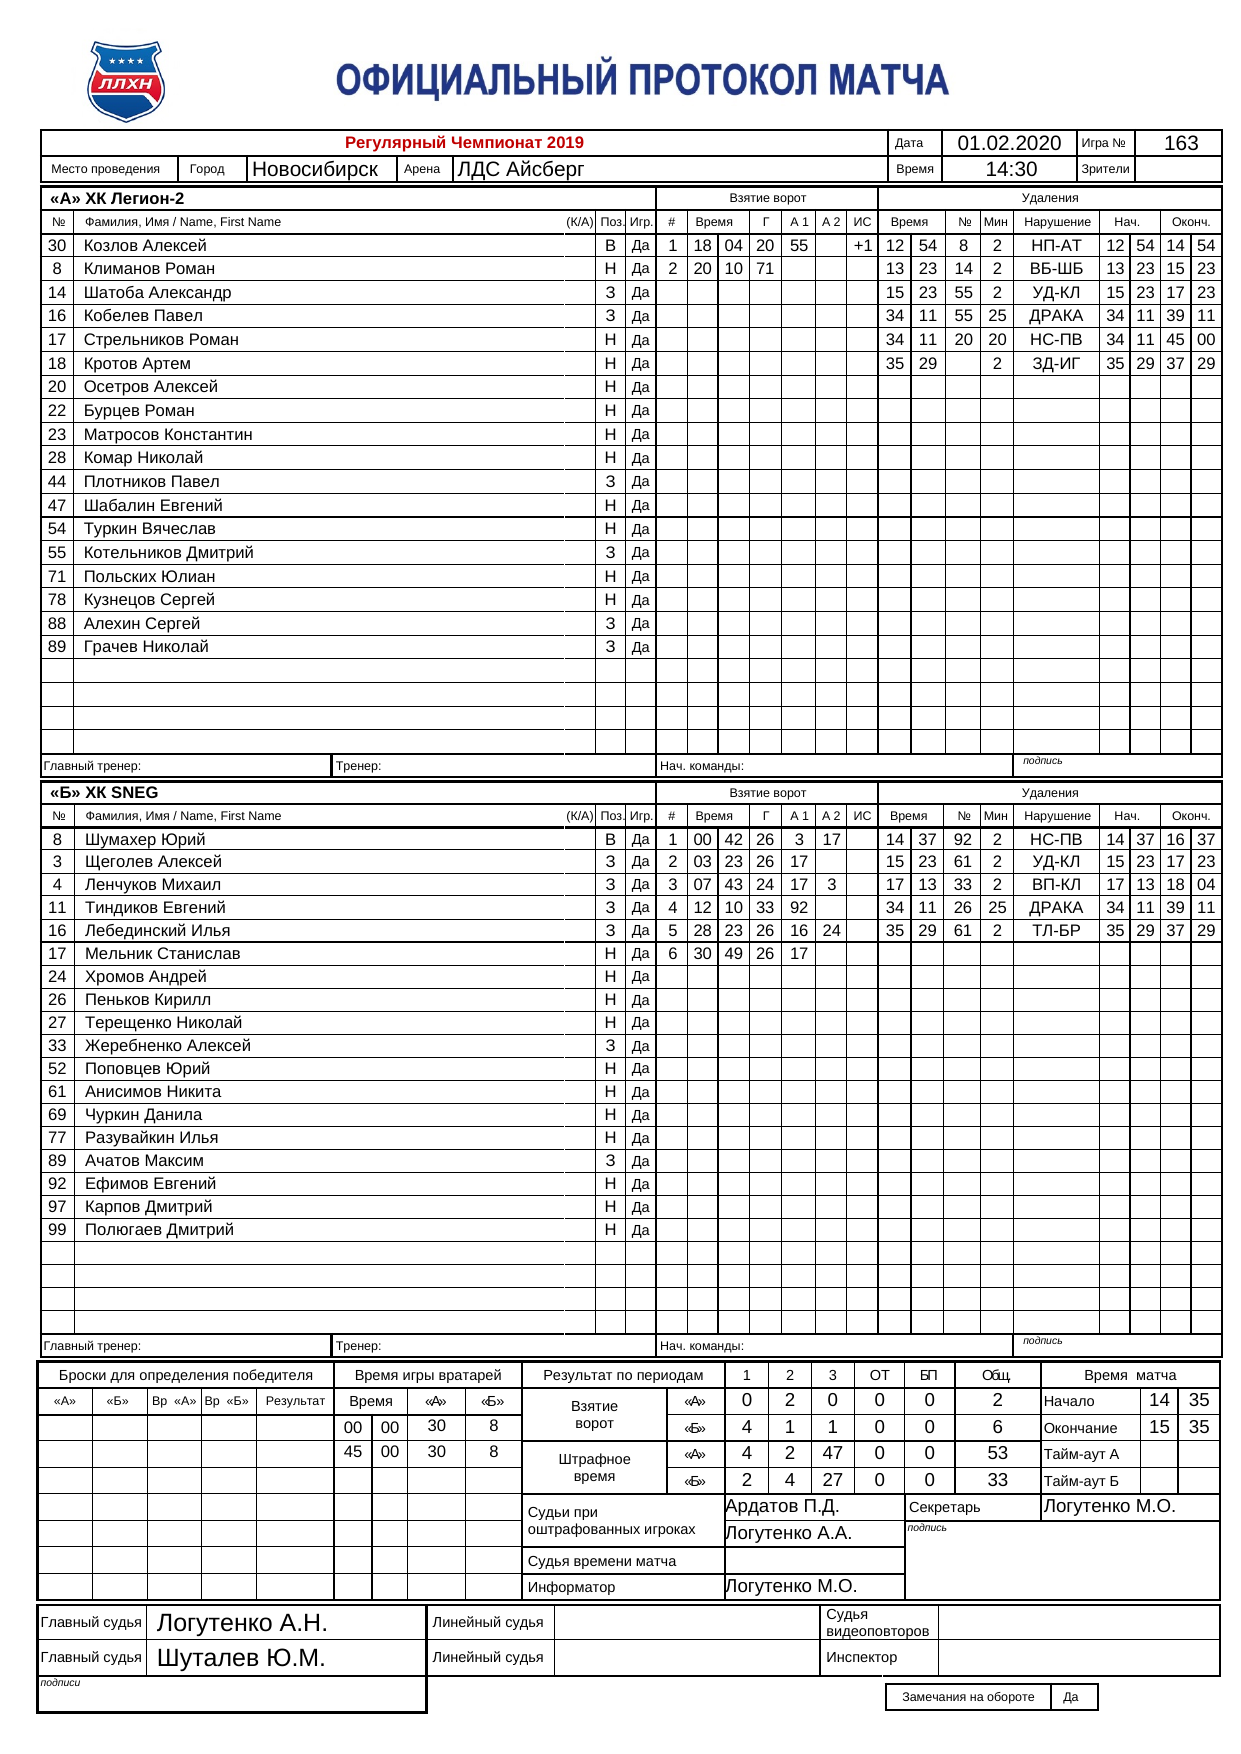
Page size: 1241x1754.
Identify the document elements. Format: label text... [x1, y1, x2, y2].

table_cell [981, 943, 1013, 964]
table_cell [782, 541, 815, 564]
table_cell [981, 588, 1013, 611]
table_cell [981, 636, 1013, 658]
table_cell [565, 1127, 595, 1149]
table_cell 10 [719, 257, 749, 280]
table_cell [39, 1494, 92, 1520]
table_header 2 [769, 1363, 811, 1387]
table_cell 16 [42, 305, 73, 327]
table_cell [1161, 730, 1190, 753]
table_cell 35 [879, 352, 910, 374]
table_cell В [596, 829, 625, 849]
table_cell 89 [42, 1150, 74, 1172]
table_cell [42, 707, 73, 729]
table_cell Н [596, 1196, 625, 1218]
table_cell [750, 446, 781, 469]
table_cell [750, 376, 781, 398]
table_cell [944, 1196, 980, 1218]
table_cell [39, 1468, 92, 1493]
table_cell Кузнецов Сергей [74, 588, 564, 611]
table_cell [1014, 376, 1099, 398]
table_cell [912, 1196, 943, 1218]
table_cell Тайм-аут А [1042, 1441, 1140, 1467]
table_cell [657, 588, 687, 611]
table_cell [148, 1574, 201, 1599]
table_cell [750, 1081, 781, 1103]
table_cell ЛДС Айсберг [454, 157, 887, 181]
table_cell З [596, 920, 625, 941]
table_cell [847, 636, 877, 658]
table_cell [782, 1265, 815, 1287]
table_cell [42, 1265, 74, 1287]
table_cell Нарушение [1014, 211, 1099, 233]
table_cell [879, 1311, 910, 1333]
table_cell [657, 1012, 687, 1033]
table_cell [688, 683, 717, 706]
table_cell [1014, 659, 1099, 682]
table_cell [42, 730, 73, 753]
table_header «Б» ХК SNEG [42, 783, 655, 803]
table_cell Место проведения [42, 157, 177, 181]
table_cell [946, 730, 980, 753]
table_cell [1192, 1242, 1221, 1264]
table_cell Алехин Сергей [74, 612, 564, 634]
table_cell [816, 1104, 846, 1126]
table_cell [944, 1035, 980, 1057]
table_header Замечания на обороте [887, 1685, 1050, 1709]
table_cell [1100, 730, 1129, 753]
table_cell [1192, 1219, 1221, 1241]
table_cell [719, 399, 749, 422]
table_cell [657, 1242, 687, 1264]
table_cell [816, 399, 846, 422]
table_cell [657, 636, 687, 658]
table_cell [719, 683, 749, 706]
table_cell [981, 1127, 1013, 1149]
table_cell [148, 1547, 201, 1573]
table_cell [981, 730, 1013, 753]
table_cell Матросов Константин [74, 423, 564, 445]
table_cell [1161, 612, 1190, 634]
table_cell [816, 494, 846, 516]
table_cell [1014, 1081, 1099, 1103]
table_cell Да [626, 850, 655, 872]
table_cell [816, 518, 846, 540]
table_cell [946, 470, 980, 493]
table_cell [93, 1574, 147, 1599]
table_cell Судья видеоповторов [821, 1606, 938, 1639]
table_cell [847, 1265, 877, 1287]
table_cell [1161, 659, 1190, 682]
table_cell [879, 470, 910, 493]
table_cell 1 [657, 829, 687, 849]
table_cell № [42, 805, 74, 826]
table_cell [626, 659, 655, 682]
table_cell [726, 1548, 904, 1573]
table_cell УД-КЛ [1014, 281, 1099, 303]
table_cell [1161, 989, 1190, 1011]
table_cell [816, 636, 846, 658]
table_cell [1131, 470, 1160, 493]
table_cell Оконч. [1161, 805, 1221, 826]
table_cell З [596, 1035, 625, 1057]
table_cell 13 [1100, 257, 1129, 280]
table_cell [981, 1242, 1013, 1264]
table_cell [565, 1173, 595, 1195]
table_cell [74, 707, 564, 729]
table_cell [565, 1012, 595, 1033]
table_cell [750, 1035, 781, 1057]
table_cell Н [596, 588, 625, 611]
table_cell [75, 1265, 564, 1287]
table_cell [565, 494, 595, 516]
table_cell Н [596, 328, 625, 351]
table_cell [879, 1219, 910, 1241]
table_cell [565, 446, 595, 469]
table_cell [1014, 1311, 1099, 1333]
table_cell З [596, 541, 625, 564]
table_cell 8 [466, 1441, 521, 1467]
table_cell Фамилия, Имя / Name, First Name [74, 211, 565, 233]
table_cell [1099, 1682, 1220, 1711]
table_cell [879, 989, 910, 1011]
table_cell 2 [981, 235, 1013, 256]
table_cell [1192, 1104, 1221, 1126]
table_cell [750, 1127, 781, 1149]
table_cell [688, 1265, 717, 1287]
table_cell [944, 1081, 980, 1103]
table_cell [373, 1521, 407, 1546]
table_cell [750, 1196, 781, 1218]
table_cell З [596, 305, 625, 327]
table_cell 61 [944, 920, 980, 941]
table_cell [1161, 1219, 1190, 1241]
table_cell [565, 352, 595, 374]
table_cell 11 [1131, 896, 1160, 918]
table_cell [719, 565, 749, 587]
table_cell [912, 989, 943, 1011]
table_cell Ефимов Евгений [75, 1173, 564, 1195]
table_cell [1014, 399, 1099, 422]
table_cell 34 [1100, 305, 1129, 327]
table_cell [1014, 966, 1099, 987]
table_cell [335, 1574, 371, 1599]
table_cell А 2 [816, 805, 846, 826]
table_cell [1100, 1081, 1129, 1103]
table_cell [750, 399, 781, 422]
table_cell [657, 1104, 687, 1126]
table_cell [657, 376, 687, 398]
table_cell [626, 683, 655, 706]
table_cell [257, 1494, 333, 1520]
table_cell Комар Николай [74, 446, 564, 469]
table_cell 5 [657, 920, 687, 941]
table_cell [657, 518, 687, 540]
table_cell НС-ПВ [1014, 829, 1099, 849]
table_cell Шатоба Александр [74, 281, 564, 303]
table_cell [373, 1468, 407, 1493]
table_cell [719, 494, 749, 516]
table_cell [657, 423, 687, 445]
table_cell 34 [879, 896, 910, 918]
table_cell [1161, 1127, 1190, 1149]
table_cell Да [626, 541, 655, 564]
table_cell [1100, 1035, 1129, 1057]
table_cell [565, 1058, 595, 1079]
table_cell [93, 1441, 147, 1467]
table_header Игра № [1078, 131, 1134, 155]
table_cell [565, 612, 595, 634]
table_cell [148, 1441, 201, 1467]
table_cell [565, 565, 595, 587]
table_cell 33 [750, 896, 781, 918]
table_cell [782, 399, 815, 422]
table_cell 0 [905, 1468, 954, 1493]
table_cell [847, 1081, 877, 1103]
table_cell [1131, 541, 1160, 564]
table_cell Время [335, 1389, 407, 1413]
table_cell [1131, 636, 1160, 658]
table_cell [1131, 1058, 1160, 1079]
table_cell 2 [981, 874, 1013, 895]
table_cell [879, 1012, 910, 1033]
table_cell [1192, 423, 1221, 445]
table_cell [879, 1173, 910, 1195]
table_cell [816, 989, 846, 1011]
table_cell [719, 470, 749, 493]
table_cell Шуталев Ю.М. [147, 1640, 425, 1675]
table_cell [1014, 470, 1099, 493]
table_cell Взятие ворот [523, 1389, 666, 1440]
table_cell [719, 588, 749, 611]
table_cell [879, 1150, 910, 1172]
table_cell [847, 352, 877, 374]
table_cell [719, 376, 749, 398]
table_cell [1100, 494, 1129, 516]
table_cell [1192, 943, 1221, 964]
table_cell [719, 518, 749, 540]
table_cell 2 [981, 257, 1013, 280]
table_cell 12 [1100, 235, 1129, 256]
table_cell [944, 1265, 980, 1287]
table_cell [1100, 588, 1129, 611]
table_cell [719, 1219, 749, 1241]
table_cell 39 [1161, 896, 1190, 918]
table_cell [816, 966, 846, 987]
table_cell 78 [42, 588, 73, 611]
table_cell Да [626, 1127, 655, 1149]
table_header Да [1052, 1685, 1097, 1709]
table_cell Город [179, 157, 246, 181]
table_cell # [657, 805, 687, 826]
table_cell [1100, 1012, 1129, 1033]
table_cell [782, 989, 815, 1011]
table_cell подпись [906, 1522, 1219, 1599]
table_cell Н [596, 1081, 625, 1103]
table_cell [816, 446, 846, 469]
table_cell 2 [769, 1442, 811, 1467]
table_cell 23 [912, 257, 945, 280]
table_cell 29 [1131, 920, 1160, 941]
table_cell Секретарь [906, 1495, 1040, 1520]
table_cell [750, 518, 781, 540]
table_header Взятие ворот [657, 188, 877, 209]
table_cell [202, 1547, 256, 1573]
table_cell Полюгаев Дмитрий [75, 1219, 564, 1241]
table_cell 0 [855, 1415, 904, 1440]
table_cell [408, 1468, 465, 1493]
table_cell [750, 588, 781, 611]
table_cell [688, 966, 717, 987]
table_cell [1192, 376, 1221, 398]
table_cell [816, 943, 846, 964]
table_cell [912, 1012, 943, 1033]
table_cell [816, 376, 846, 398]
table_cell З [596, 612, 625, 634]
table_cell [750, 305, 781, 327]
table_cell 8 [42, 829, 74, 849]
table_cell Кобелев Павел [74, 305, 564, 327]
table_cell [750, 352, 781, 374]
table_cell «А» [668, 1389, 724, 1413]
table_cell [688, 281, 717, 303]
table_cell [39, 1441, 92, 1467]
table_cell [1100, 541, 1129, 564]
table_cell [657, 1196, 687, 1218]
table_cell [565, 1288, 595, 1310]
table_cell [912, 1127, 943, 1149]
table_cell [1100, 376, 1129, 398]
table_cell [750, 1058, 781, 1079]
table_cell [816, 541, 846, 564]
table_cell 1 [657, 235, 687, 256]
table_cell [373, 1574, 407, 1599]
table_cell 37 [1192, 829, 1221, 849]
table_cell [879, 1104, 910, 1126]
table_cell [565, 305, 595, 327]
table_cell Время [889, 157, 941, 181]
table_cell [750, 565, 781, 587]
table_cell [719, 1173, 749, 1195]
table_cell [816, 730, 846, 753]
table_cell 20 [946, 328, 980, 351]
table_cell 45 [335, 1441, 371, 1467]
table_cell 61 [42, 1081, 74, 1103]
table_cell 25 [981, 896, 1013, 918]
table_cell 14 [1100, 829, 1129, 849]
table_cell Окончание [1042, 1415, 1140, 1440]
table_cell 2 [657, 257, 687, 280]
table_cell [202, 1521, 256, 1546]
table_cell [847, 518, 877, 540]
table_cell «А» [668, 1442, 724, 1467]
table_cell [1014, 943, 1099, 964]
table_cell Да [626, 966, 655, 987]
table_cell Шабалин Евгений [74, 494, 564, 516]
table_cell Нач. [1100, 211, 1160, 233]
table_cell [912, 470, 945, 493]
table_cell 55 [946, 281, 980, 303]
table_cell [1131, 518, 1160, 540]
table_header 163 [1136, 131, 1221, 155]
table_cell [912, 1242, 943, 1264]
table_cell [565, 1242, 595, 1264]
table_cell [782, 1127, 815, 1149]
table_cell [912, 636, 945, 658]
table_cell [1014, 541, 1099, 564]
table_cell [944, 1012, 980, 1033]
table_cell [202, 1494, 256, 1520]
table_cell [782, 1035, 815, 1057]
table_cell [1192, 1173, 1221, 1195]
table_cell [688, 376, 717, 398]
table_cell 34 [1100, 896, 1129, 918]
table_header Время матча [1042, 1363, 1219, 1387]
table_cell [879, 966, 910, 987]
table_cell [1100, 1288, 1129, 1310]
table_cell 1 [812, 1415, 854, 1440]
table_cell [912, 446, 945, 469]
table_cell [1161, 966, 1190, 987]
table_cell [565, 707, 595, 729]
table_cell Логутенко М.О. [1042, 1495, 1219, 1520]
table_cell [202, 1468, 256, 1493]
table_cell Н [596, 1127, 625, 1149]
table_cell 20 [42, 376, 73, 398]
table_cell [688, 1173, 717, 1195]
table_cell 92 [782, 896, 815, 918]
table_cell [93, 1468, 147, 1493]
table_header Дата [889, 131, 941, 155]
table_cell Да [626, 1104, 655, 1126]
table_cell [1131, 1150, 1160, 1172]
table_cell [750, 707, 781, 729]
table_cell 16 [1161, 829, 1190, 849]
table_cell 23 [1192, 257, 1221, 280]
table_cell [688, 989, 717, 1011]
table_cell [42, 683, 73, 706]
table_cell Н [596, 1173, 625, 1195]
table_cell [879, 1242, 910, 1264]
table_cell [847, 1035, 877, 1057]
table_cell [847, 989, 877, 1011]
table_cell 3 [657, 874, 687, 895]
table_cell [1192, 541, 1221, 564]
table_cell [335, 1468, 371, 1493]
table_cell [1014, 730, 1099, 753]
table_cell [565, 850, 595, 872]
table_cell 35 [1179, 1389, 1219, 1413]
table_cell [1192, 1035, 1221, 1057]
table_cell [1131, 1265, 1160, 1287]
table_cell [688, 588, 717, 611]
table_cell [912, 399, 945, 422]
table_cell 37 [1161, 352, 1190, 374]
table_cell [912, 1104, 943, 1126]
table_cell 16 [42, 920, 74, 941]
table_cell Логутенко А.Н. [147, 1606, 425, 1639]
table_cell [944, 1173, 980, 1195]
table_cell Да [626, 235, 655, 256]
table_cell [688, 541, 717, 564]
table_cell [1161, 1242, 1190, 1264]
table_cell [946, 659, 980, 682]
table_cell [782, 1104, 815, 1126]
table_cell [912, 376, 945, 398]
table_cell [782, 588, 815, 611]
table_cell [688, 1127, 717, 1149]
table_cell [1192, 1196, 1221, 1218]
table_cell 92 [42, 1173, 74, 1195]
table_cell [626, 1242, 655, 1264]
table_cell [750, 494, 781, 516]
table_cell 12 [879, 235, 910, 256]
table_header Регулярный Чемпионат 2019 [42, 131, 887, 155]
table_cell 44 [42, 470, 73, 493]
table_cell Вр «А» [148, 1389, 201, 1413]
table_cell [1131, 588, 1160, 611]
table_cell Н [596, 446, 625, 469]
table_cell [565, 829, 595, 849]
table_cell 3 [782, 829, 815, 849]
table_cell [847, 1173, 877, 1195]
table_cell [688, 612, 717, 634]
table_cell [1131, 943, 1160, 964]
table_cell [657, 494, 687, 516]
table_cell [688, 565, 717, 587]
table_cell 26 [42, 989, 74, 1011]
table_cell [688, 328, 717, 351]
table_cell [719, 1265, 749, 1287]
table_cell [981, 707, 1013, 729]
table_header Общ. [956, 1363, 1040, 1387]
table_cell Осетров Алексей [74, 376, 564, 398]
table_cell [946, 518, 980, 540]
table_cell 12 [688, 896, 717, 918]
table_cell Арена [398, 157, 452, 181]
table_cell 6 [956, 1415, 1040, 1440]
table_cell [565, 1311, 595, 1333]
table_cell Н [596, 943, 625, 964]
table_cell [257, 1416, 333, 1440]
table_cell [946, 588, 980, 611]
table_cell [1161, 1081, 1190, 1103]
table_cell [565, 235, 595, 256]
table_cell Мин [981, 211, 1013, 233]
table_cell [719, 1035, 749, 1057]
table_cell [1192, 612, 1221, 634]
table_cell [39, 1547, 92, 1573]
table_cell [596, 707, 625, 729]
table_cell [782, 636, 815, 658]
table_cell [1161, 683, 1190, 706]
table_cell Нач. [1100, 805, 1160, 826]
table_cell [912, 659, 945, 682]
table_cell [688, 352, 717, 374]
table_cell [946, 399, 980, 422]
table_cell 4 [657, 896, 687, 918]
table_cell [42, 659, 73, 682]
table_cell 11 [1192, 305, 1221, 327]
table_cell Главный судья [39, 1640, 146, 1675]
table_cell [1179, 1468, 1219, 1493]
table_cell 53 [956, 1442, 1040, 1467]
table_cell Туркин Вячеслав [74, 518, 564, 540]
table_cell [1100, 399, 1129, 422]
table_cell [688, 1311, 717, 1333]
table_cell 47 [812, 1442, 854, 1467]
table_cell Ленчуков Михаил [75, 874, 564, 895]
table_cell [1131, 1242, 1160, 1264]
table_cell [782, 683, 815, 706]
table_cell [373, 1547, 407, 1573]
table_cell Тренер: [333, 755, 655, 776]
table_cell [879, 730, 910, 753]
table_cell «Б» [668, 1415, 724, 1440]
table_cell ВБ-ШБ [1014, 257, 1099, 280]
table_cell [782, 730, 815, 753]
table_cell [257, 1441, 333, 1467]
table_cell [1014, 636, 1099, 658]
table_cell Н [596, 966, 625, 987]
table_cell [408, 1494, 465, 1520]
table_cell [565, 281, 595, 303]
table_cell [1192, 683, 1221, 706]
table_cell ЗД-ИГ [1014, 352, 1099, 374]
table_cell 54 [912, 235, 945, 256]
table_cell [202, 1441, 256, 1467]
table_cell [1014, 1058, 1099, 1079]
table_cell [1131, 1104, 1160, 1126]
table_cell 6 [657, 943, 687, 964]
table_cell 26 [750, 943, 781, 964]
table_cell Фамилия, Имя / Name, First Name [75, 805, 565, 826]
table_cell [816, 305, 846, 327]
table_cell 88 [42, 612, 73, 634]
table_cell Да [626, 1081, 655, 1103]
table_cell [565, 966, 595, 987]
table_cell [847, 1288, 877, 1310]
table_cell [466, 1468, 521, 1493]
table_cell [1161, 1150, 1190, 1172]
table_header Удаления [879, 188, 1221, 209]
table_cell [719, 1127, 749, 1149]
table_cell [657, 281, 687, 303]
table_cell [981, 470, 1013, 493]
table_cell Судья времени матча [523, 1548, 724, 1573]
table_cell [1100, 1219, 1129, 1241]
table_cell [657, 565, 687, 587]
table_cell Главный тренер: [42, 1335, 330, 1356]
table_cell 3 [42, 850, 74, 872]
table_cell [782, 352, 815, 374]
table_cell подпись [1014, 1335, 1221, 1356]
table_cell [782, 518, 815, 540]
table_cell 24 [42, 966, 74, 987]
table_cell 14:30 [943, 157, 1076, 181]
table_cell [816, 423, 846, 445]
table_cell [847, 874, 877, 895]
table_cell 29 [1192, 352, 1221, 374]
table_cell [1131, 1127, 1160, 1149]
table_cell [847, 1311, 877, 1333]
table_cell З [596, 874, 625, 895]
table_cell [1161, 518, 1190, 540]
table_cell [912, 518, 945, 540]
table_cell Судьи при оштрафованных игроках [523, 1495, 724, 1546]
table_cell [912, 541, 945, 564]
table_cell [750, 1242, 781, 1264]
table_cell [1192, 730, 1221, 753]
table_cell Да [626, 399, 655, 422]
table_header Взятие ворот [657, 783, 877, 803]
table_cell [879, 541, 910, 564]
table_cell [1014, 1127, 1099, 1149]
table_cell [1100, 1127, 1129, 1149]
table_cell [981, 376, 1013, 398]
table_cell [782, 328, 815, 351]
table_cell [981, 659, 1013, 682]
table_cell [750, 1219, 781, 1241]
table_cell [596, 659, 625, 682]
table_cell [565, 541, 595, 564]
table_cell З [596, 896, 625, 918]
table_cell [688, 1150, 717, 1172]
table_cell [816, 1058, 846, 1079]
table_cell 35 [1179, 1415, 1219, 1440]
table_cell [93, 1416, 147, 1440]
table_cell [981, 1035, 1013, 1057]
table_cell [1131, 446, 1160, 469]
table_cell 2 [769, 1389, 811, 1413]
table_cell 16 [782, 920, 815, 941]
table_cell [946, 352, 980, 374]
table_cell [335, 1547, 371, 1573]
table_cell 13 [912, 874, 943, 895]
table_cell [1161, 1311, 1190, 1333]
table_cell [657, 659, 687, 682]
table_cell [912, 1150, 943, 1172]
table_cell [555, 1606, 819, 1639]
table_cell [1131, 966, 1160, 987]
table_cell 18 [688, 235, 717, 256]
table_cell Да [626, 281, 655, 303]
table_cell [1100, 612, 1129, 634]
table_cell 18 [1161, 874, 1190, 895]
table_cell Результат [257, 1389, 333, 1413]
table_cell Н [596, 1058, 625, 1079]
table_cell [847, 541, 877, 564]
table_cell [981, 423, 1013, 445]
table_cell [408, 1547, 465, 1573]
table_cell ИС [847, 211, 877, 233]
table_cell [1100, 1196, 1129, 1218]
table_cell Да [626, 1035, 655, 1057]
table_cell [912, 683, 945, 706]
table_cell [565, 518, 595, 540]
table_cell [75, 1242, 564, 1264]
table_cell 2 [956, 1389, 1040, 1413]
table_cell [1014, 588, 1099, 611]
table_header Удаления [879, 783, 1221, 803]
table_cell Котельников Дмитрий [74, 541, 564, 564]
table_cell [719, 1311, 749, 1333]
table_cell [1014, 1242, 1099, 1264]
table_cell Главный судья [39, 1606, 146, 1639]
table_cell [719, 659, 749, 682]
table_cell [981, 683, 1013, 706]
table_cell [750, 1288, 781, 1310]
table_cell [816, 1242, 846, 1264]
table_cell [816, 257, 846, 280]
table_cell 69 [42, 1104, 74, 1126]
table_cell [944, 1219, 980, 1241]
table_cell [657, 352, 687, 374]
table_cell [719, 1288, 749, 1310]
table_cell Поповцев Юрий [75, 1058, 564, 1079]
table_cell 29 [912, 920, 943, 941]
table_cell Линейный судья [428, 1640, 554, 1675]
table_cell [688, 730, 717, 753]
table_cell [816, 470, 846, 493]
table_cell [1100, 966, 1129, 987]
table_cell [816, 707, 846, 729]
table_cell ВП-КЛ [1014, 874, 1099, 895]
table_cell Н [596, 565, 625, 587]
table_cell 17 [782, 874, 815, 895]
table_cell Стрельников Роман [74, 328, 564, 351]
table_cell [1192, 588, 1221, 611]
table_cell [719, 966, 749, 987]
table_cell 24 [816, 920, 846, 941]
table_cell [466, 1574, 521, 1599]
table_cell 25 [981, 305, 1013, 327]
table_cell [1014, 1265, 1099, 1287]
table_cell [657, 470, 687, 493]
table_cell [1161, 1012, 1190, 1033]
table_cell [1192, 1081, 1221, 1103]
table_cell ТЛ-БР [1014, 920, 1099, 941]
table_cell (К/А) [565, 211, 595, 233]
table_cell Кротов Артем [74, 352, 564, 374]
table_cell 2 [657, 850, 687, 872]
table_cell Игр. [626, 211, 655, 233]
table_cell [335, 1494, 371, 1520]
table_cell 00 [1192, 328, 1221, 351]
table_cell 15 [879, 850, 910, 872]
table_cell 14 [879, 829, 910, 849]
table_cell [946, 494, 980, 516]
table_cell [1014, 989, 1099, 1011]
table_cell [1100, 470, 1129, 493]
table_cell [42, 1311, 74, 1333]
table_header БП [905, 1363, 954, 1387]
table_cell 15 [1161, 257, 1190, 280]
table_cell НП-АТ [1014, 235, 1099, 256]
table_cell [688, 636, 717, 658]
table_cell [1014, 446, 1099, 469]
table_cell Время [879, 211, 945, 233]
table_cell [1161, 423, 1190, 445]
table_cell [1161, 1288, 1190, 1310]
table_cell [466, 1494, 521, 1520]
table_cell 0 [855, 1442, 904, 1467]
table_cell 43 [719, 874, 749, 895]
table_cell [257, 1468, 333, 1493]
table_cell 13 [1131, 874, 1160, 895]
table_cell [750, 659, 781, 682]
table_cell [1141, 1468, 1177, 1493]
table_cell [719, 1104, 749, 1126]
table_cell [1161, 1196, 1190, 1218]
table_cell [719, 1150, 749, 1172]
table_cell 42 [719, 829, 749, 849]
table_cell Да [626, 1012, 655, 1033]
table_cell [944, 1127, 980, 1149]
table_cell [782, 494, 815, 516]
table_cell [912, 1035, 943, 1057]
table_cell [1136, 157, 1221, 181]
table_cell [782, 966, 815, 987]
table_cell [596, 1288, 625, 1310]
table_cell [981, 1012, 1013, 1033]
table_cell 17 [42, 943, 74, 964]
table_cell [847, 612, 877, 634]
table_cell Логутенко А.А. [726, 1521, 904, 1546]
table_cell [688, 494, 717, 516]
table_cell [1100, 636, 1129, 658]
table_cell Да [626, 518, 655, 540]
table_cell [847, 896, 877, 918]
table_cell Да [626, 494, 655, 516]
table_cell Да [626, 989, 655, 1011]
table_cell [946, 446, 980, 469]
table_cell [657, 1035, 687, 1057]
table_header Время игры вратарей [335, 1363, 521, 1387]
table_cell [782, 612, 815, 634]
table_cell [1131, 1012, 1160, 1033]
table_cell 23 [1192, 281, 1221, 303]
table_cell [148, 1494, 201, 1520]
table_cell [981, 966, 1013, 987]
table_cell [879, 1058, 910, 1079]
table_cell [1014, 518, 1099, 540]
table_cell [847, 376, 877, 398]
table_cell [719, 423, 749, 445]
table_cell [981, 565, 1013, 587]
table_cell 26 [750, 920, 781, 941]
table_cell Да [626, 1219, 655, 1241]
table_cell [912, 730, 945, 753]
table_cell 17 [1100, 874, 1129, 895]
table_cell [719, 707, 749, 729]
table_cell Да [626, 352, 655, 374]
table_cell [782, 1196, 815, 1218]
table_cell Логутенко М.О. [726, 1575, 904, 1599]
table_cell [1131, 1196, 1160, 1218]
table_cell [847, 920, 877, 941]
table_cell [750, 612, 781, 634]
table_cell Игр. [626, 805, 655, 826]
table_cell «Б» [93, 1389, 147, 1413]
table_cell [879, 636, 910, 658]
table_cell 54 [42, 518, 73, 540]
table_cell [879, 683, 910, 706]
table_cell Н [596, 1104, 625, 1126]
table_cell [879, 588, 910, 611]
table_cell [1161, 494, 1190, 516]
table_cell [1161, 636, 1190, 658]
table_cell [816, 588, 846, 611]
table_cell [257, 1547, 333, 1573]
table_cell [944, 1288, 980, 1310]
table_cell Плотников Павел [74, 470, 564, 493]
table_cell [148, 1416, 201, 1440]
table_cell [565, 920, 595, 941]
table_cell [981, 399, 1013, 422]
table_cell З [596, 1150, 625, 1172]
table_cell [466, 1521, 521, 1546]
table_cell [879, 376, 910, 398]
table_cell 29 [1192, 920, 1221, 941]
table_cell 29 [1131, 352, 1160, 374]
table_cell 4 [726, 1415, 768, 1440]
table_cell [1192, 1012, 1221, 1033]
table_cell [1131, 1173, 1160, 1195]
table_cell [202, 1416, 256, 1440]
table_cell [847, 1127, 877, 1149]
table_cell [847, 829, 877, 849]
table_cell [912, 1081, 943, 1103]
table_cell 23 [719, 920, 749, 941]
table_cell [75, 1288, 564, 1310]
table_cell [257, 1521, 333, 1546]
table_cell [981, 446, 1013, 469]
table_cell [1131, 1219, 1160, 1241]
table_cell 15 [1100, 850, 1129, 872]
table_cell [565, 683, 595, 706]
table_cell [1192, 1265, 1221, 1287]
table_cell А 1 [782, 805, 815, 826]
table_cell [719, 1242, 749, 1264]
table_cell 77 [42, 1127, 74, 1149]
table_cell [657, 305, 687, 327]
table_cell [719, 281, 749, 303]
table_cell [408, 1521, 465, 1546]
table_cell [1131, 659, 1160, 682]
table_cell [981, 1311, 1013, 1333]
table_cell # [657, 211, 687, 233]
table_cell [565, 1150, 595, 1172]
table_header ОТ [855, 1363, 904, 1387]
table_cell [816, 328, 846, 351]
table_cell Климанов Роман [74, 257, 564, 280]
table_cell [1131, 376, 1160, 398]
table_cell [688, 518, 717, 540]
table_cell Вр «Б» [202, 1389, 256, 1413]
table_cell [946, 636, 980, 658]
table_cell [912, 494, 945, 516]
table_cell [565, 989, 595, 1011]
table_cell [981, 518, 1013, 540]
table_cell +1 [847, 235, 877, 256]
table_cell [981, 1288, 1013, 1310]
table_cell [946, 683, 980, 706]
table_cell [847, 1196, 877, 1218]
table_cell [657, 612, 687, 634]
table_cell 22 [42, 399, 73, 422]
table_cell [1161, 470, 1190, 493]
table_cell 0 [905, 1415, 954, 1440]
table_cell Н [596, 376, 625, 398]
table_cell [688, 446, 717, 469]
table_cell 45 [1161, 328, 1190, 351]
table_cell [847, 328, 877, 351]
table_cell Лебединский Илья [75, 920, 564, 941]
table_cell [912, 1288, 943, 1310]
table_header 1 [726, 1363, 768, 1387]
table_cell [782, 707, 815, 729]
table_cell Бурцев Роман [74, 399, 564, 422]
table_cell Инспектор [821, 1640, 938, 1675]
table_cell [39, 1574, 92, 1599]
table_cell [626, 730, 655, 753]
table_cell [1131, 730, 1160, 753]
table_cell [1161, 1058, 1190, 1079]
table_cell Информатор [523, 1575, 724, 1599]
table_cell 97 [42, 1196, 74, 1218]
table_cell Н [596, 1012, 625, 1033]
table_cell Н [596, 399, 625, 422]
table_cell 23 [1192, 850, 1221, 872]
table_cell [816, 1288, 846, 1310]
table_cell [1161, 1265, 1190, 1287]
table_cell 71 [42, 565, 73, 587]
table_cell Начало [1042, 1389, 1140, 1413]
table_cell 14 [946, 257, 980, 280]
table_cell [1014, 1150, 1099, 1172]
table_cell 00 [373, 1416, 407, 1440]
table_cell [565, 1035, 595, 1057]
table_cell [1161, 1035, 1190, 1057]
table_cell [565, 659, 595, 682]
table_cell [1014, 1173, 1099, 1195]
table_cell 11 [1192, 896, 1221, 918]
table_cell [912, 707, 945, 729]
table_cell [1014, 683, 1099, 706]
table_header «А» ХК Легион-2 [42, 188, 655, 209]
table_cell [879, 612, 910, 634]
table_cell Анисимов Никита [75, 1081, 564, 1103]
table_cell (К/А) [565, 805, 595, 826]
table_cell [688, 423, 717, 445]
table_cell [1192, 1288, 1221, 1310]
table_cell Да [626, 328, 655, 351]
table_cell [565, 1104, 595, 1126]
table_cell Нач. команды: [657, 1335, 1012, 1356]
table_cell [981, 989, 1013, 1011]
table_cell Да [626, 257, 655, 280]
table_cell [657, 328, 687, 351]
table_cell [1014, 565, 1099, 587]
table_cell 00 [688, 829, 717, 849]
table_cell [847, 707, 877, 729]
table_cell [946, 376, 980, 398]
table_cell [816, 1219, 846, 1241]
table_cell [847, 1219, 877, 1241]
table_cell [750, 423, 781, 445]
table_cell 2 [981, 920, 1013, 941]
table_cell [1100, 446, 1129, 469]
table_cell [1100, 1104, 1129, 1126]
table_cell [1131, 989, 1160, 1011]
table_cell [912, 1058, 943, 1079]
table_cell 10 [719, 896, 749, 918]
table_cell [1131, 1035, 1160, 1057]
table_cell 4 [42, 874, 74, 895]
table_cell [912, 423, 945, 445]
table_cell [912, 1265, 943, 1287]
table_cell Н [596, 518, 625, 540]
table_cell [719, 305, 749, 327]
table_cell [1131, 1081, 1160, 1103]
table_cell [1131, 612, 1160, 634]
table_cell 34 [879, 305, 910, 327]
table_cell [148, 1468, 201, 1493]
table_cell Да [626, 565, 655, 587]
table_cell [847, 565, 877, 587]
table_cell [879, 1035, 910, 1057]
table_cell 55 [946, 305, 980, 327]
table_cell Да [626, 1196, 655, 1218]
table_cell [75, 1311, 564, 1333]
picture [5, 28, 1179, 129]
table_cell [74, 659, 564, 682]
table_cell [750, 636, 781, 658]
table_cell 37 [912, 829, 943, 849]
table_cell 54 [1192, 235, 1221, 256]
table_cell [1161, 541, 1190, 564]
table_cell Польских Юлиан [74, 565, 564, 587]
table_cell [816, 565, 846, 587]
table_cell 26 [944, 896, 980, 918]
table_cell [944, 1150, 980, 1172]
table_cell [1100, 683, 1129, 706]
table_cell Да [626, 829, 655, 849]
table_cell [1192, 966, 1221, 987]
table_cell [816, 1311, 846, 1333]
table_cell 04 [719, 235, 749, 256]
table_cell [1161, 588, 1190, 611]
table_cell Карпов Дмитрий [75, 1196, 564, 1218]
table_cell [847, 683, 877, 706]
table_cell [657, 989, 687, 1011]
table_cell [782, 281, 815, 303]
table_cell [847, 305, 877, 327]
table_cell [657, 399, 687, 422]
table_cell [719, 541, 749, 564]
table_cell [657, 966, 687, 987]
table_cell Нач. команды: [657, 755, 1012, 776]
table_cell Новосибирск [248, 157, 396, 181]
table_cell Поз. [596, 805, 625, 826]
table_cell [1100, 1242, 1129, 1264]
table_cell [657, 1173, 687, 1195]
table_cell З [596, 850, 625, 872]
table_cell [981, 1150, 1013, 1172]
table_cell [565, 328, 595, 351]
table_cell [1100, 659, 1129, 682]
table_cell [1192, 636, 1221, 658]
table_cell 0 [726, 1389, 768, 1413]
table_cell Время [688, 211, 749, 233]
table_cell 99 [42, 1219, 74, 1241]
table_cell [719, 730, 749, 753]
table_cell 04 [1192, 874, 1221, 895]
table_cell 13 [879, 257, 910, 280]
table_cell Тайм-аут Б [1042, 1468, 1140, 1493]
table_cell [847, 494, 877, 516]
table_cell № [42, 211, 73, 233]
table_cell 14 [1161, 235, 1190, 256]
table_cell [93, 1547, 147, 1573]
table_cell [1131, 399, 1160, 422]
table_cell Грачев Николай [74, 636, 564, 658]
table_cell Н [596, 1219, 625, 1241]
table_cell 55 [782, 235, 815, 256]
table_cell [816, 352, 846, 374]
table_cell 23 [719, 850, 749, 872]
table_cell № [944, 805, 980, 826]
table_cell [719, 1196, 749, 1218]
table_cell [847, 1104, 877, 1126]
table_cell 2 [726, 1468, 768, 1493]
table_cell 71 [750, 257, 781, 280]
table_cell [847, 659, 877, 682]
table_cell [626, 1265, 655, 1287]
table_cell [719, 328, 749, 351]
table_cell [257, 1574, 333, 1599]
table_cell [782, 565, 815, 587]
table_cell 15 [879, 281, 910, 303]
table_cell 30 [42, 235, 73, 256]
table_cell 30 [408, 1416, 465, 1440]
table_cell Н [596, 257, 625, 280]
table_cell [879, 494, 910, 516]
table_cell [1100, 707, 1129, 729]
table_cell 37 [1161, 920, 1190, 941]
table_cell Чуркин Данила [75, 1104, 564, 1126]
table_cell 17 [879, 874, 910, 895]
table_cell № [946, 211, 980, 233]
table_cell [1161, 707, 1190, 729]
table_cell [944, 1104, 980, 1126]
table_cell Да [626, 1150, 655, 1172]
table_cell [946, 423, 980, 445]
table_cell [750, 966, 781, 987]
table_cell [981, 1173, 1013, 1195]
table_cell Да [626, 874, 655, 895]
table_cell [981, 1219, 1013, 1241]
table_cell [596, 1311, 625, 1333]
table_header Броски для определения победителя [39, 1363, 333, 1387]
table_cell 07 [688, 874, 717, 895]
table_cell [596, 1242, 625, 1264]
table_cell З [596, 281, 625, 303]
table_cell [816, 896, 846, 918]
table_cell 20 [688, 257, 717, 280]
table_cell Да [626, 470, 655, 493]
table_cell [1192, 565, 1221, 587]
table_cell 17 [1161, 850, 1190, 872]
table_cell [879, 1265, 910, 1287]
table_cell [847, 588, 877, 611]
table_cell [816, 281, 846, 303]
table_cell [847, 730, 877, 753]
table_cell [1192, 494, 1221, 516]
table_cell [912, 612, 945, 634]
table_cell [1192, 446, 1221, 469]
table_cell [782, 1219, 815, 1241]
table_cell [981, 541, 1013, 564]
table_cell 35 [1100, 352, 1129, 374]
table_cell [782, 257, 815, 280]
table_cell [912, 943, 943, 964]
table_cell [565, 1081, 595, 1103]
table_cell [565, 874, 595, 895]
table_cell [596, 683, 625, 706]
table_cell [466, 1547, 521, 1573]
table_cell [1141, 1441, 1177, 1467]
table_cell [944, 989, 980, 1011]
table_cell [816, 612, 846, 634]
table_cell 00 [335, 1416, 371, 1440]
table_cell [847, 850, 877, 872]
table_cell [847, 470, 877, 493]
table_cell [847, 1058, 877, 1079]
table_cell [981, 1265, 1013, 1287]
table_cell [816, 659, 846, 682]
table_cell [688, 1196, 717, 1218]
table_cell 34 [879, 328, 910, 351]
table_cell [750, 328, 781, 351]
table_cell [946, 541, 980, 564]
table_cell [816, 1012, 846, 1033]
table_cell УД-КЛ [1014, 850, 1099, 872]
table_cell [782, 1288, 815, 1310]
table_cell 17 [816, 829, 846, 849]
table_cell [879, 707, 910, 729]
table_cell 11 [912, 305, 945, 327]
table_cell Поз. [596, 211, 625, 233]
table_cell З [596, 636, 625, 658]
table_cell [657, 1150, 687, 1172]
table_cell [946, 612, 980, 634]
table_cell [1161, 446, 1190, 469]
table_cell [944, 1311, 980, 1333]
table_cell [750, 1173, 781, 1195]
table_cell [1014, 612, 1099, 634]
table_cell [688, 1104, 717, 1126]
table_cell [148, 1521, 201, 1546]
table_cell 17 [782, 943, 815, 964]
table_cell [879, 1288, 910, 1310]
table_cell 11 [42, 896, 74, 918]
table_cell Время [879, 805, 943, 826]
table_cell 61 [944, 850, 980, 872]
table_cell [565, 636, 595, 658]
table_cell 0 [905, 1389, 954, 1413]
table_cell [1100, 943, 1129, 964]
table_cell [74, 683, 564, 706]
table_cell [565, 376, 595, 398]
table_cell 29 [912, 352, 945, 374]
table_cell [719, 989, 749, 1011]
table_cell Ардатов П.Д. [726, 1495, 904, 1520]
table_cell [719, 1058, 749, 1079]
table_cell [565, 588, 595, 611]
table_cell [657, 541, 687, 564]
table_cell 2 [981, 281, 1013, 303]
table_cell 17 [1161, 281, 1190, 303]
table_cell 14 [42, 281, 73, 303]
table_cell [946, 565, 980, 587]
table_cell Да [626, 636, 655, 658]
table_cell 55 [42, 541, 73, 564]
table_cell [565, 1265, 595, 1287]
table_cell 33 [944, 874, 980, 895]
table_cell [39, 1416, 92, 1440]
table_cell 37 [1131, 829, 1160, 849]
table_cell Зрители [1078, 157, 1134, 181]
table_cell [565, 257, 595, 280]
table_cell [1100, 989, 1129, 1011]
table_cell [1192, 1058, 1221, 1079]
table_cell [719, 1081, 749, 1103]
table_cell Тиндиков Евгений [75, 896, 564, 918]
table_cell Ачатов Максим [75, 1150, 564, 1172]
table_cell [883, 1677, 1220, 1681]
table_cell Да [626, 1173, 655, 1195]
table_cell [1014, 1035, 1099, 1057]
table_cell 2 [981, 850, 1013, 872]
table_cell [565, 423, 595, 445]
table_cell [816, 683, 846, 706]
table_cell [1014, 1288, 1099, 1310]
table_cell 18 [42, 352, 73, 374]
table_cell [335, 1521, 371, 1546]
table_cell [688, 1081, 717, 1103]
table_cell Да [626, 1058, 655, 1079]
table_cell 2 [981, 829, 1013, 849]
table_cell [1014, 423, 1099, 445]
table_cell Да [626, 376, 655, 398]
table_cell [1192, 1311, 1221, 1333]
table_cell Штрафное время [523, 1442, 666, 1493]
table_cell 49 [719, 943, 749, 964]
table_cell [912, 1219, 943, 1241]
table_cell [657, 1058, 687, 1079]
table_cell [565, 470, 595, 493]
table_cell [946, 707, 980, 729]
table_cell [428, 1677, 882, 1711]
table_cell [565, 896, 595, 918]
table_cell Нарушение [1014, 805, 1099, 826]
table_cell 92 [944, 829, 980, 849]
table_cell [373, 1494, 407, 1520]
table_cell [782, 423, 815, 445]
table_cell 11 [1131, 328, 1160, 351]
table_cell [782, 659, 815, 682]
table_cell 14 [1141, 1389, 1177, 1413]
table_cell [657, 1311, 687, 1333]
table_cell [1131, 683, 1160, 706]
table_cell 34 [1100, 328, 1129, 351]
table_cell [939, 1640, 1219, 1675]
table_cell Щеголев Алексей [75, 850, 564, 872]
table_cell [944, 943, 980, 964]
table_cell [816, 1081, 846, 1103]
table_cell 15 [1141, 1415, 1177, 1440]
table_cell [912, 588, 945, 611]
table_cell [750, 541, 781, 564]
table_cell [981, 1058, 1013, 1079]
table_cell 3 [816, 874, 846, 895]
table_cell [657, 683, 687, 706]
table_cell [879, 659, 910, 682]
table_cell [657, 730, 687, 753]
table_cell А 2 [816, 211, 846, 233]
table_cell [688, 659, 717, 682]
table_cell [1161, 1173, 1190, 1195]
table_cell 23 [912, 281, 945, 303]
table_cell 17 [782, 850, 815, 872]
table_cell [626, 1311, 655, 1333]
table_cell [1161, 376, 1190, 398]
table_cell 23 [912, 850, 943, 872]
table_cell [688, 399, 717, 422]
table_cell 33 [956, 1468, 1040, 1493]
table_cell [1192, 1150, 1221, 1172]
table_cell [657, 1265, 687, 1287]
table_cell Да [626, 896, 655, 918]
table_cell 27 [42, 1012, 74, 1033]
table_cell З [596, 470, 625, 493]
table_cell [981, 612, 1013, 634]
table_cell [1161, 399, 1190, 422]
table_cell Да [626, 920, 655, 941]
table_cell Линейный судья [428, 1606, 554, 1639]
table_cell [782, 376, 815, 398]
table_cell [565, 399, 595, 422]
table_cell [912, 1173, 943, 1195]
table_cell [879, 943, 910, 964]
table_cell [939, 1606, 1219, 1639]
table_cell [847, 966, 877, 987]
table_cell [565, 730, 595, 753]
table_cell [981, 494, 1013, 516]
table_cell 8 [42, 257, 73, 280]
table_cell [750, 730, 781, 753]
table_cell [657, 446, 687, 469]
table_cell ИС [847, 805, 877, 826]
table_cell [782, 1058, 815, 1079]
table_cell Мин [981, 805, 1013, 826]
table_cell [944, 966, 980, 987]
table_cell [847, 281, 877, 303]
table_cell [93, 1494, 147, 1520]
table_cell Да [626, 612, 655, 634]
table_header Результат по периодам [523, 1363, 724, 1387]
table_cell [565, 1219, 595, 1241]
table_cell Разувайкин Илья [75, 1127, 564, 1149]
table_cell [782, 1081, 815, 1103]
table_cell [1192, 707, 1221, 729]
table_cell [1192, 399, 1221, 422]
table_cell [657, 707, 687, 729]
table_cell [816, 1127, 846, 1149]
table_cell [688, 1288, 717, 1310]
table_cell 8 [466, 1416, 521, 1440]
table_cell [565, 1196, 595, 1218]
table_cell Да [626, 305, 655, 327]
table_cell [847, 1150, 877, 1172]
table_cell [42, 1242, 74, 1264]
table_cell [1131, 707, 1160, 729]
table_cell [1100, 1058, 1129, 1079]
table_cell [657, 1081, 687, 1103]
table_cell [1192, 518, 1221, 540]
table_cell Главный тренер: [42, 755, 330, 776]
table_cell «А» [39, 1389, 92, 1413]
table_cell Оконч. [1161, 211, 1221, 233]
table_cell [816, 1196, 846, 1218]
table_cell 4 [726, 1442, 768, 1467]
table_cell Жеребненко Алексей [75, 1035, 564, 1057]
table_cell Н [596, 494, 625, 516]
table_cell Н [596, 352, 625, 374]
table_cell «Б » [466, 1389, 521, 1413]
table_cell [596, 730, 625, 753]
table_cell [879, 565, 910, 587]
table_cell [782, 1242, 815, 1264]
table_cell [1014, 1196, 1099, 1218]
table_cell 89 [42, 636, 73, 658]
table_cell [688, 1012, 717, 1033]
table_cell ДРАКА [1014, 896, 1099, 918]
table_cell 23 [42, 423, 73, 445]
table_cell НС-ПВ [1014, 328, 1099, 351]
table_cell Да [626, 446, 655, 469]
table_cell 27 [812, 1468, 854, 1493]
table_cell [565, 943, 595, 964]
table_cell [688, 470, 717, 493]
table_cell 0 [855, 1468, 904, 1493]
table_cell [1131, 494, 1160, 516]
table_cell 23 [1131, 281, 1160, 303]
table_cell [879, 446, 910, 469]
table_cell [1131, 1288, 1160, 1310]
table_cell [782, 1311, 815, 1333]
table_cell 4 [769, 1468, 811, 1493]
table_cell подписи [39, 1677, 425, 1711]
table_cell 35 [879, 920, 910, 941]
table_cell [1161, 565, 1190, 587]
table_cell [750, 470, 781, 493]
table_header 3 [812, 1363, 854, 1387]
table_cell ДРАКА [1014, 305, 1099, 327]
table_cell 11 [912, 896, 943, 918]
table_cell [879, 423, 910, 445]
table_cell [1131, 1311, 1160, 1333]
table_cell [1192, 659, 1221, 682]
table_cell [847, 943, 877, 964]
table_cell 52 [42, 1058, 74, 1079]
table_cell [719, 446, 749, 469]
table_cell [1100, 423, 1129, 445]
table_cell [1161, 943, 1190, 964]
table_cell «А» [408, 1389, 465, 1413]
table_cell [912, 565, 945, 587]
table_cell 2 [981, 352, 1013, 374]
table_cell [879, 1196, 910, 1218]
table_cell [750, 281, 781, 303]
table_cell [782, 1173, 815, 1195]
table_cell [626, 707, 655, 729]
table_cell 28 [688, 920, 717, 941]
table_cell Время [688, 805, 749, 826]
table_cell [782, 446, 815, 469]
table_cell 26 [750, 829, 781, 849]
table_cell [981, 1196, 1013, 1218]
table_cell [93, 1521, 147, 1546]
table_cell [1014, 1104, 1099, 1126]
table_cell [688, 1035, 717, 1057]
table_cell [1100, 1150, 1129, 1172]
table_cell [847, 1242, 877, 1264]
table_cell [750, 1012, 781, 1033]
table_cell [847, 423, 877, 445]
table_cell Н [596, 989, 625, 1011]
table_cell 39 [1161, 305, 1190, 327]
table_cell [42, 1288, 74, 1310]
table_cell [816, 1150, 846, 1172]
table_cell 03 [688, 850, 717, 872]
table_cell [912, 1311, 943, 1333]
table_cell Терещенко Николай [75, 1012, 564, 1033]
table_cell [750, 1265, 781, 1287]
table_cell Г [750, 805, 781, 826]
table_cell [816, 1265, 846, 1287]
table_cell 17 [42, 328, 73, 351]
table_cell [657, 1288, 687, 1310]
table_cell [688, 1242, 717, 1264]
table_cell Да [626, 423, 655, 445]
table_cell [1100, 518, 1129, 540]
table_cell [816, 1035, 846, 1057]
table_cell 28 [42, 446, 73, 469]
table_cell [782, 1150, 815, 1172]
table_cell [74, 730, 564, 753]
table_header 01.02.2020 [943, 131, 1076, 155]
table_cell [1131, 565, 1160, 587]
table_cell [1179, 1441, 1219, 1467]
table_cell Пеньков Кирилл [75, 989, 564, 1011]
table_cell 11 [1131, 305, 1160, 327]
table_cell [847, 1012, 877, 1033]
table_cell 20 [750, 235, 781, 256]
table_cell 15 [1100, 281, 1129, 303]
table_cell Да [626, 588, 655, 611]
table_cell Тренер: [333, 1335, 655, 1356]
table_cell [750, 1150, 781, 1172]
table_cell [1192, 989, 1221, 1011]
table_cell 1 [769, 1415, 811, 1440]
table_cell Г [750, 211, 781, 233]
table_cell [847, 446, 877, 469]
table_cell Хромов Андрей [75, 966, 564, 987]
table_cell Шумахер Юрий [75, 829, 564, 849]
table_cell [39, 1521, 92, 1546]
table_cell [719, 636, 749, 658]
table_cell [782, 1012, 815, 1033]
table_cell [596, 1265, 625, 1287]
table_cell [1131, 423, 1160, 445]
table_cell [688, 305, 717, 327]
table_cell 35 [1100, 920, 1129, 941]
table_cell [981, 1081, 1013, 1103]
table_cell [1161, 1104, 1190, 1126]
table_cell [555, 1640, 819, 1675]
table_cell подпись [1014, 755, 1221, 776]
table_cell 30 [688, 943, 717, 964]
table_cell [719, 612, 749, 634]
table_cell [750, 989, 781, 1011]
table_cell [1100, 1173, 1129, 1195]
table_cell 00 [373, 1441, 407, 1467]
table_cell [847, 399, 877, 422]
table_cell Козлов Алексей [74, 235, 564, 256]
table_cell 0 [905, 1442, 954, 1467]
table_cell 23 [1131, 257, 1160, 280]
table_cell 0 [812, 1389, 854, 1413]
table_cell 26 [750, 850, 781, 872]
table_cell 8 [946, 235, 980, 256]
table_cell [782, 470, 815, 493]
table_cell [782, 305, 815, 327]
table_cell [626, 1288, 655, 1310]
table_cell В [596, 235, 625, 256]
table_cell [1014, 1012, 1099, 1033]
table_cell «Б» [668, 1468, 724, 1493]
table_cell [719, 352, 749, 374]
table_cell 23 [1131, 850, 1160, 872]
table_cell 24 [750, 874, 781, 895]
table_cell [847, 257, 877, 280]
table_cell [408, 1574, 465, 1599]
table_cell [719, 1012, 749, 1033]
table_cell Н [596, 423, 625, 445]
table_cell [816, 850, 846, 872]
table_cell [688, 1219, 717, 1241]
table_cell [750, 1104, 781, 1126]
table_cell 11 [912, 328, 945, 351]
table_cell [688, 707, 717, 729]
table_cell [879, 1081, 910, 1103]
table_cell [879, 518, 910, 540]
table_cell [750, 1311, 781, 1333]
table_cell [944, 1058, 980, 1079]
table_cell [879, 1127, 910, 1149]
table_cell [879, 399, 910, 422]
table_cell [657, 1219, 687, 1241]
table_cell Мельник Станислав [75, 943, 564, 964]
table_cell [1014, 1219, 1099, 1241]
table_cell [657, 1127, 687, 1149]
table_cell [1014, 494, 1099, 516]
table_cell Да [626, 943, 655, 964]
table_cell [1014, 707, 1099, 729]
table_cell [688, 1058, 717, 1079]
table_cell [912, 966, 943, 987]
table_cell 30 [408, 1441, 465, 1467]
table_cell [202, 1574, 256, 1599]
table_cell [1100, 565, 1129, 587]
table_cell 47 [42, 494, 73, 516]
table_cell А 1 [782, 211, 815, 233]
table_cell [816, 1173, 846, 1195]
table_cell [1192, 470, 1221, 493]
table_cell 33 [42, 1035, 74, 1057]
table_cell [1100, 1265, 1129, 1287]
table_cell [750, 683, 781, 706]
table_cell [816, 235, 846, 256]
table_cell [944, 1242, 980, 1264]
table_cell [1100, 1311, 1129, 1333]
table_cell [1192, 1127, 1221, 1149]
table_cell 0 [855, 1389, 904, 1413]
table_cell 54 [1131, 235, 1160, 256]
table_cell 20 [981, 328, 1013, 351]
table_cell [981, 1104, 1013, 1126]
